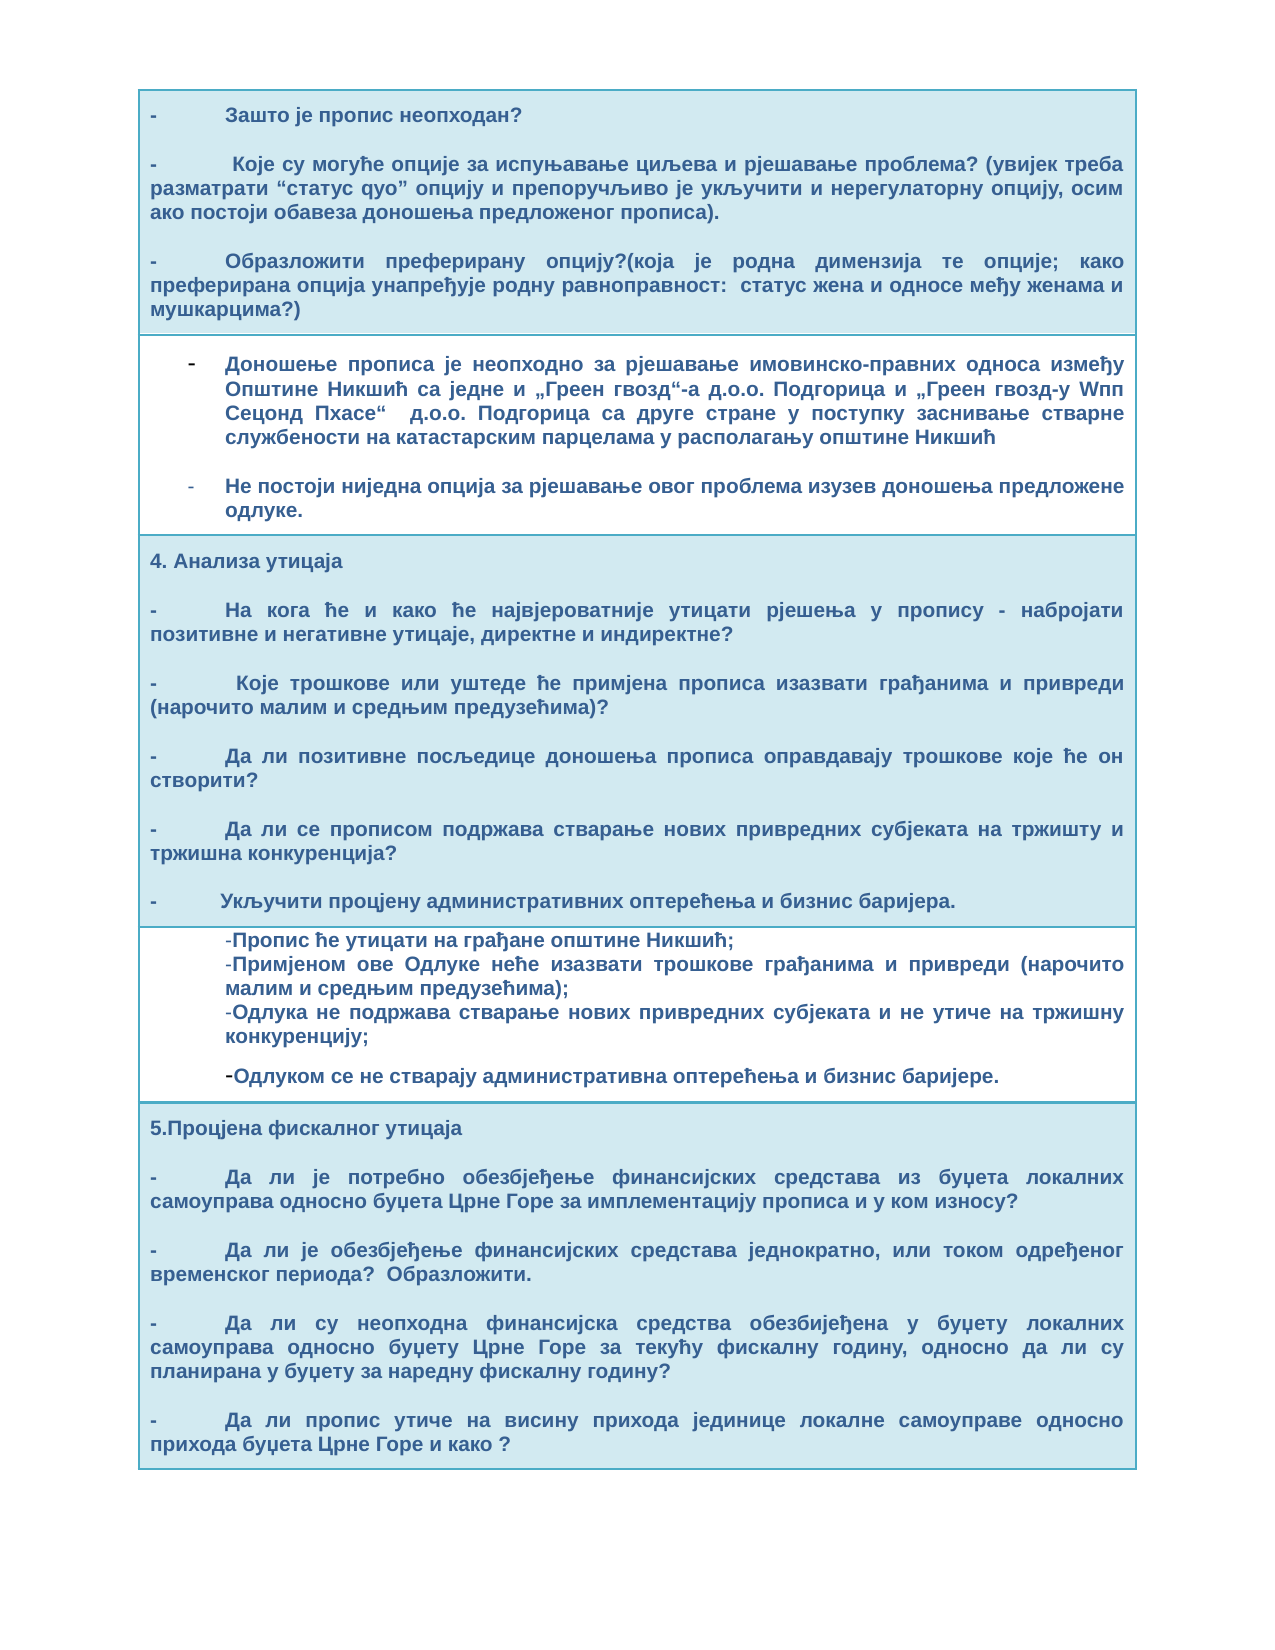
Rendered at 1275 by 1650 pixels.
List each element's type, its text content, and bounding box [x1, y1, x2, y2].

table_cell Пропис ће утицати на грађане општине Никшић; Примјеном ове Одлуке неће изазвати трошкове грађанима и привреди (нарочито малим и средњим предузећима); Одлука не подржава стварање нових привредних субјеката и не утиче на тржишну конкуренцију; Одлуком се не стварају административна оптерећења и бизнис баријере. [140, 928, 1135, 1101]
table_cell 5.Процјена фискалног утицаја - Да ли је потребно обезбјеђење финансијских средстава из буџета локалних самоуправа односно буџета Црне Горе за имплементацију прописа и у ком износу? - Да ли је обезбјеђење финансијских средстава једнократно, или током одређеног временског периода? Образложити. - Да ли су неопходна финансијска средства обезбијеђена у буџету локалних самоуправа односно буџету Црне Горе за текућу фискалну годину, односно да ли су планирана у буџету за наредну фискалну годину? - Да ли пропис утиче на висину прихода јединице локалне самоуправе односно прихода буџета Црне Горе и како ? [140, 1104, 1135, 1468]
table_cell - Зашто је пропис неопходан? - Које су могуће опције за испуњавање циљева и рјешавање проблема? (увијек треба разматрати “статус qуо” опцију и препоручљиво је укључити и нерегулаторну опцију, осим ако постоји обавеза доношења предложеног прописа). - Образложити преферирану опцију?(која је родна димензија те опције; како преферирана опција унапређује родну равноправност: статус жена и односе међу женама и мушкарцима?) [140, 91, 1135, 333]
table_cell 4. Анализа утицаја - На кога ће и како ће највјероватније утицати рјешења у пропису - набројати позитивне и негативне утицаје, директне и индиректне? - Које трошкове или уштеде ће примјена прописа изазвати грађанима и привреди (нарочито малим и средњим предузећима)? - Да ли позитивне посљедице доношења прописа оправдавају трошкове које ће он створити? - Да ли се прописом подржава стварање нових привредних субјеката на тржишту и тржишна конкуренција? - Укључити процјену административних оптерећења и бизнис баријера. [140, 536, 1135, 926]
table_cell Доношење прописа је неопходно за рјешавање имовинско-правних односа између Општине Никшић са једне и „Греен гвозд“-а д.о.о. Подгорица и „Греен гвозд-у Wпп Сецонд Пхасе“ д.о.о. Подгорица са друге стране у поступку заснивање стварне службености на катастарским парцелама у располагању општине Никшић Не постоји ниједна опција за рјешавање овог проблема изузев доношења предложене одлуке. [140, 336, 1135, 534]
